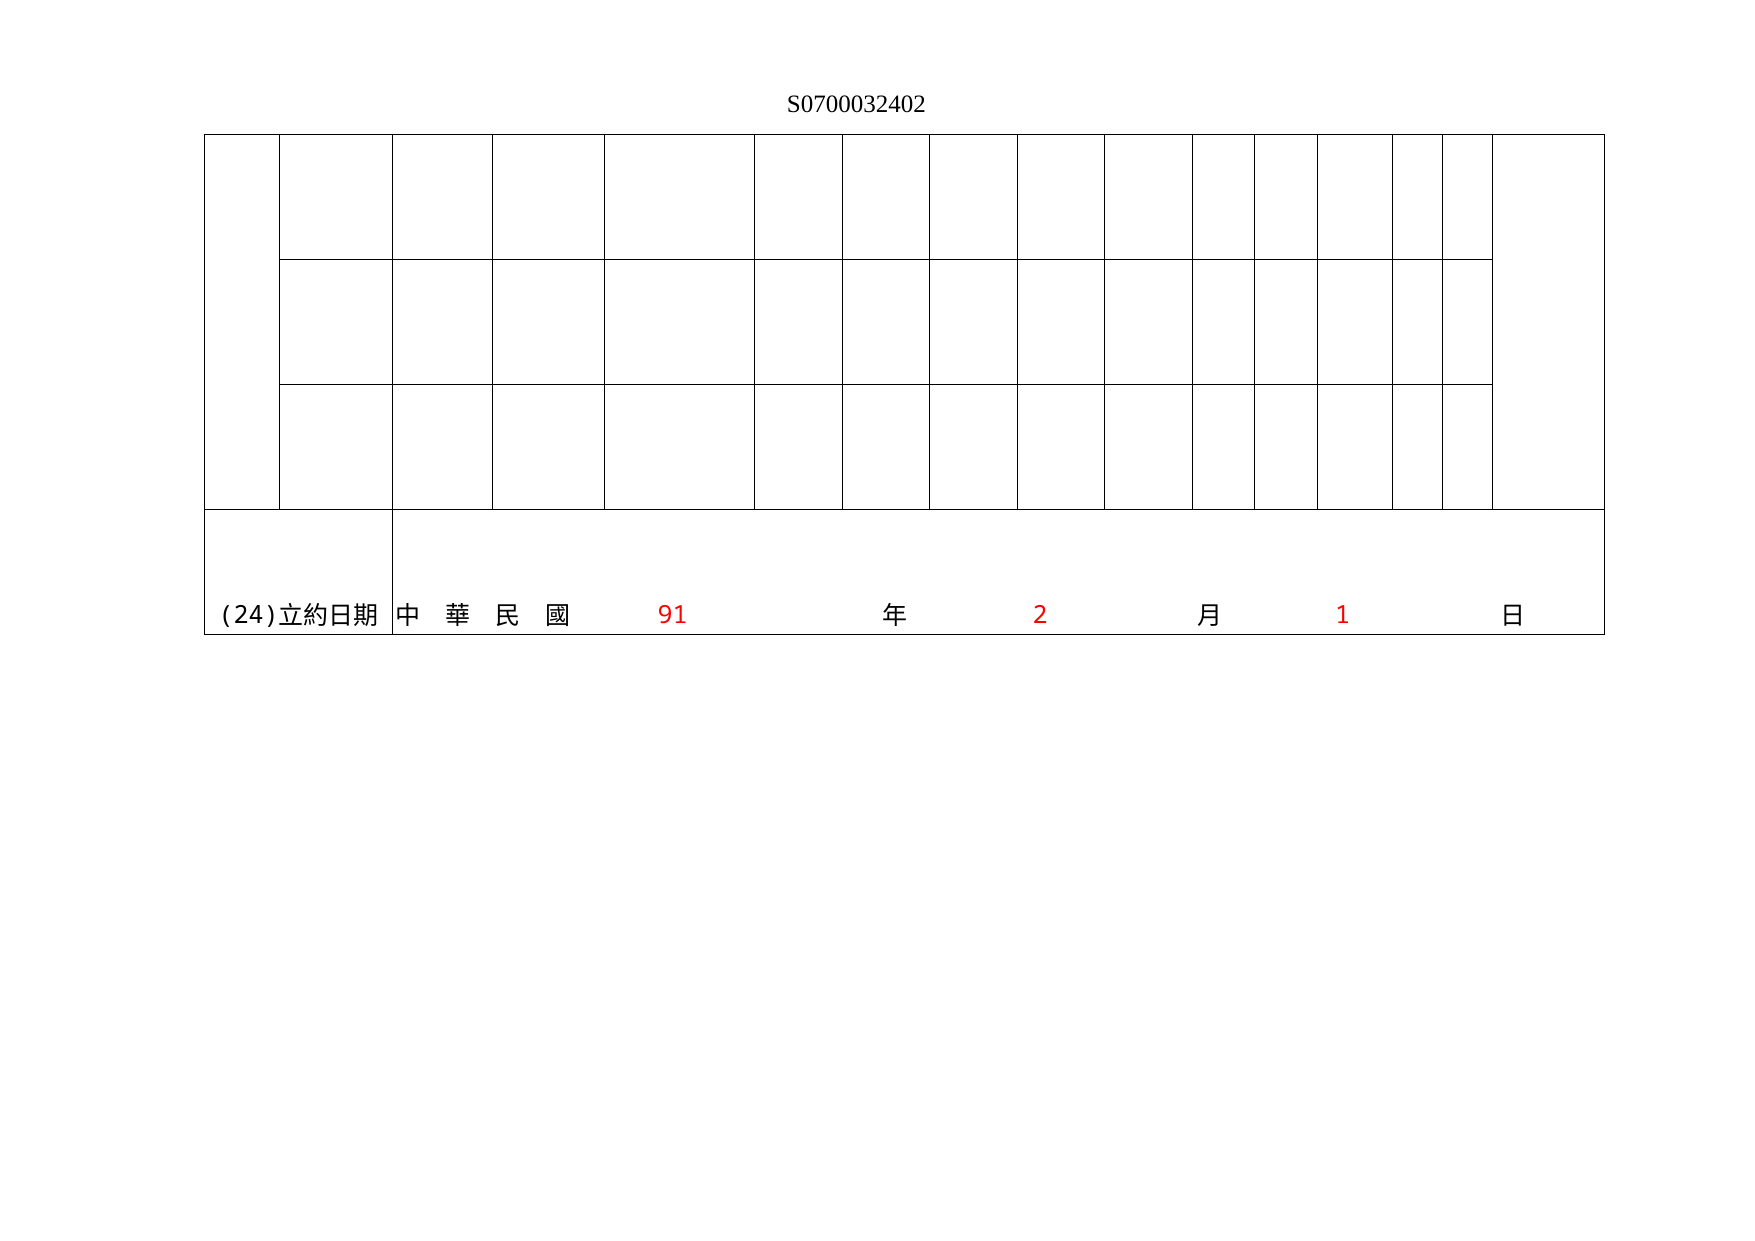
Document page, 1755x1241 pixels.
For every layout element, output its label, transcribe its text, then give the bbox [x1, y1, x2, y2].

table_cell [1255, 135, 1317, 259]
table_cell [1193, 385, 1254, 509]
table_cell [1018, 385, 1104, 509]
table_cell [177, 384, 204, 509]
table_cell [1105, 135, 1192, 259]
table_cell [177, 259, 204, 384]
table_cell [280, 385, 392, 509]
table_cell [280, 260, 392, 384]
table_cell [1393, 135, 1442, 259]
table_cell [1018, 260, 1104, 384]
table_cell [843, 135, 929, 259]
table_cell [1193, 135, 1254, 259]
table_cell [843, 260, 929, 384]
table_cell [1105, 260, 1192, 384]
table_cell [493, 260, 604, 384]
table_cell [205, 135, 279, 509]
table_cell [605, 135, 754, 259]
table_cell [1318, 135, 1392, 259]
table_cell [605, 385, 754, 509]
table_cell [393, 135, 492, 259]
table_cell [1105, 385, 1192, 509]
table_cell [755, 260, 842, 384]
table_cell [393, 385, 492, 509]
table_cell 中 華 民 國 91 年 2 月 1 日 [393, 510, 1604, 634]
table_cell [1393, 260, 1442, 384]
table_cell [930, 385, 1017, 509]
table_cell [1255, 260, 1317, 384]
table_cell [755, 385, 842, 509]
table_cell [280, 135, 392, 259]
table_cell [930, 260, 1017, 384]
table_cell (24)立約日期 [205, 510, 392, 634]
table_cell [930, 135, 1017, 259]
table_cell [393, 260, 492, 384]
table_cell [605, 260, 754, 384]
table_cell [1318, 385, 1392, 509]
table_cell [1443, 385, 1492, 509]
table_cell [177, 134, 204, 259]
table_cell [1443, 260, 1492, 384]
table_cell [493, 135, 604, 259]
table_cell [1318, 260, 1392, 384]
table_cell [493, 385, 604, 509]
table_cell [1443, 135, 1492, 259]
table_cell [1493, 135, 1604, 509]
table_cell [1193, 260, 1254, 384]
table_cell [755, 135, 842, 259]
table_cell [843, 385, 929, 509]
table_cell [1255, 385, 1317, 509]
table_cell [177, 509, 204, 634]
table_cell [1018, 135, 1104, 259]
table_cell [1393, 385, 1442, 509]
